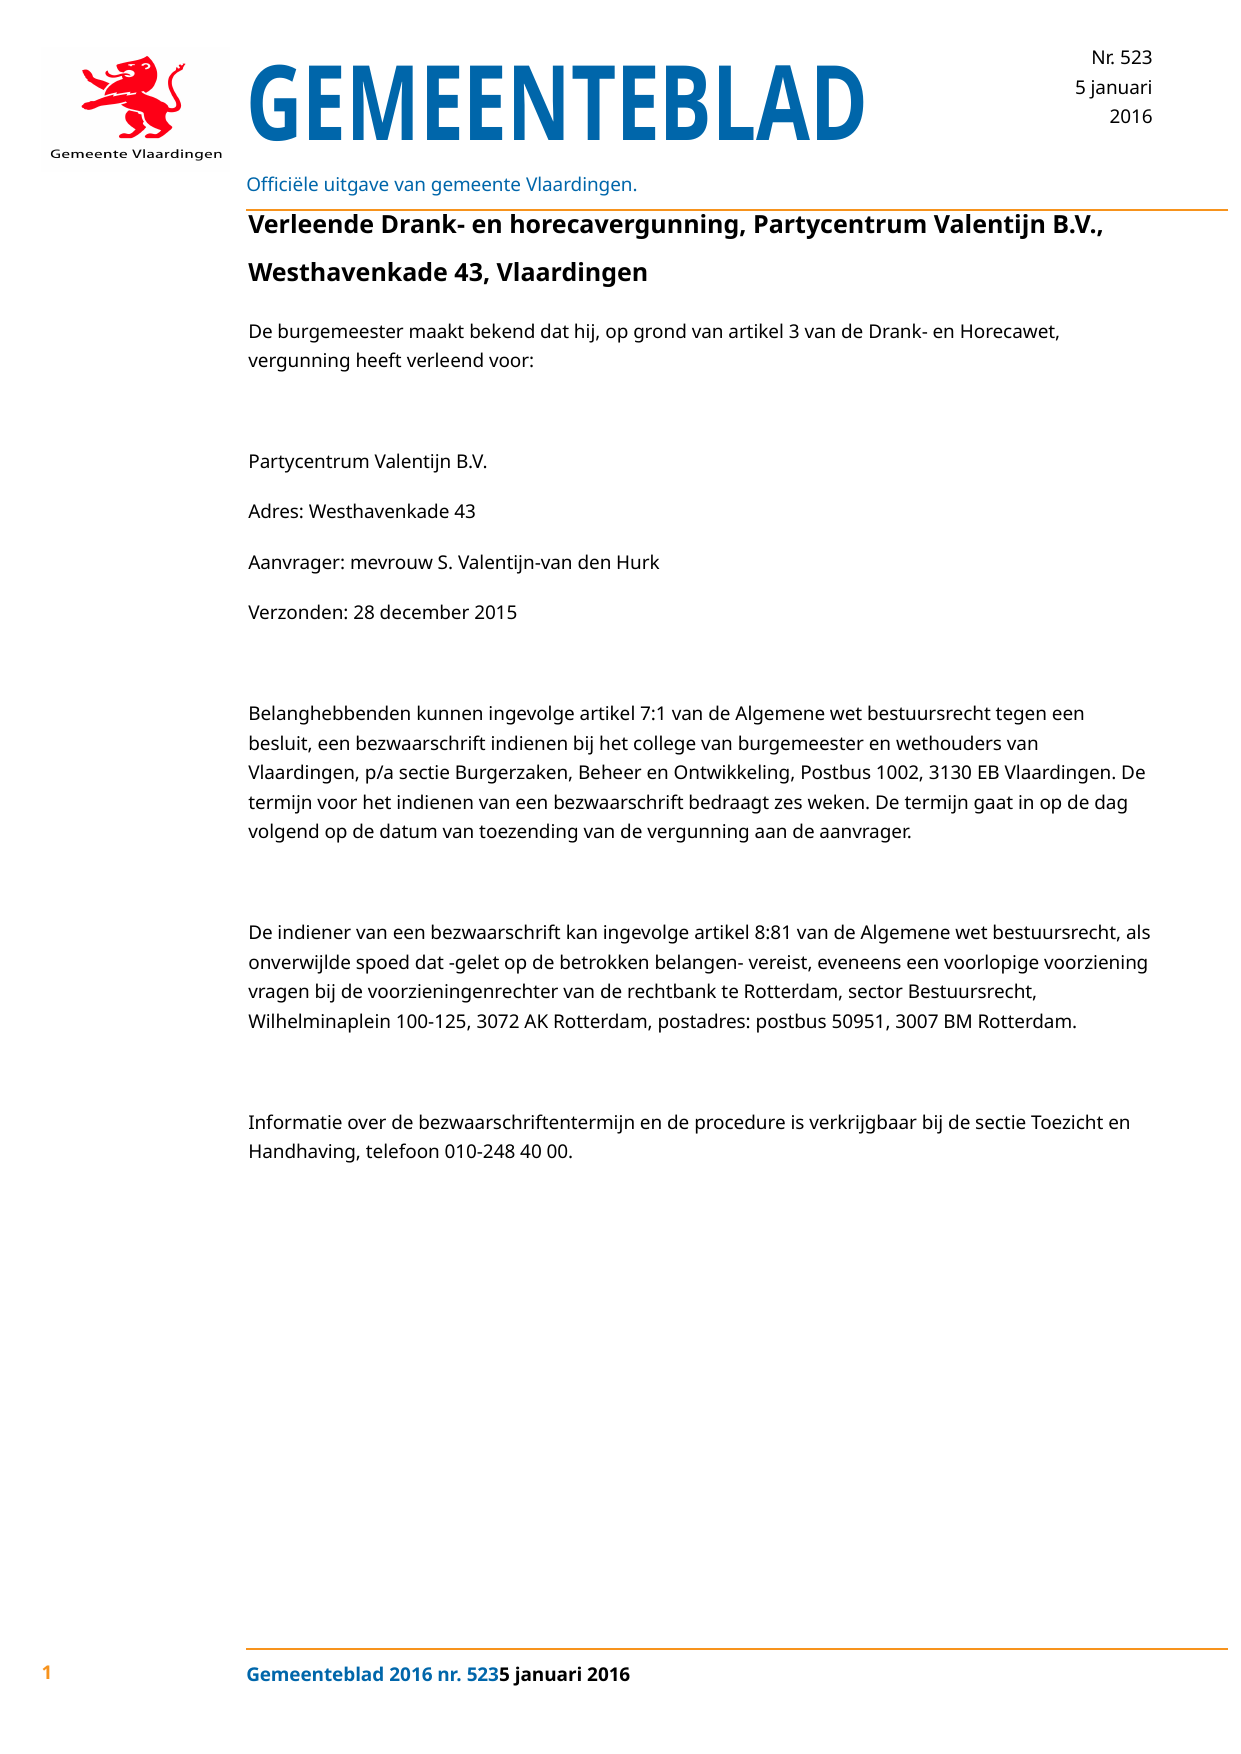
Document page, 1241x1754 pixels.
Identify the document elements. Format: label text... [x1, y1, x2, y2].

text Adres: Westhavenkade 43 [248, 499, 1152, 524]
text Aanvrager: mevrouw S. Valentijn-van den Hurk [248, 549, 1152, 575]
text De indiener van een bezwaarschrift kan ingevolge artikel 8:81 van de Algemene wet bestuursrecht, als onverwijlde spoed dat -gelet op de betrokken belangen- vereist, eveneens een voorlopige voorziening vragen bij de voorzieningenrechter van de rechtbank te Rotterdam, sector Bestuursrecht, Wilhelminaplein 100-125, 3072 AK Rotterdam, postadres: postbus 50951, 3007 BM Rotterdam. [248, 919, 1152, 1034]
text Partycentrum Valentijn B.V. [248, 448, 1152, 474]
text Verzonden: 28 december 2015 [248, 599, 1152, 625]
text Informatie over de bezwaarschriftentermijn en de procedure is verkrijgbaar bij de sectie Toezicht en Handhaving, telefoon 010-248 40 00. [248, 1109, 1152, 1164]
text Verleende Drank- en horecavergunning, Partycentrum Valentijn B.V., Westhavenkade 43, Vlaardingen [248, 211, 1152, 288]
text De burgemeester maakt bekend dat hij, op grond van artikel 3 van de Drank- en Horecawet, vergunning heeft verleend voor: [248, 318, 1152, 373]
picture [41, 47, 231, 172]
text Belanghebbenden kunnen ingevolge artikel 7:1 van de Algemene wet bestuursrecht tegen een besluit, een bezwaarschrift indienen bij het college van burgemeester en wethouders van Vlaardingen, p/a sectie Burgerzaken, Beheer en Ontwikkeling, Postbus 1002, 3130 EB Vlaardingen. De termijn voor het indienen van een bezwaarschrift bedraagt zes weken. De termijn gaat in op de dag volgend op de datum van toezending van de vergunning aan de aanvrager. [248, 700, 1152, 844]
